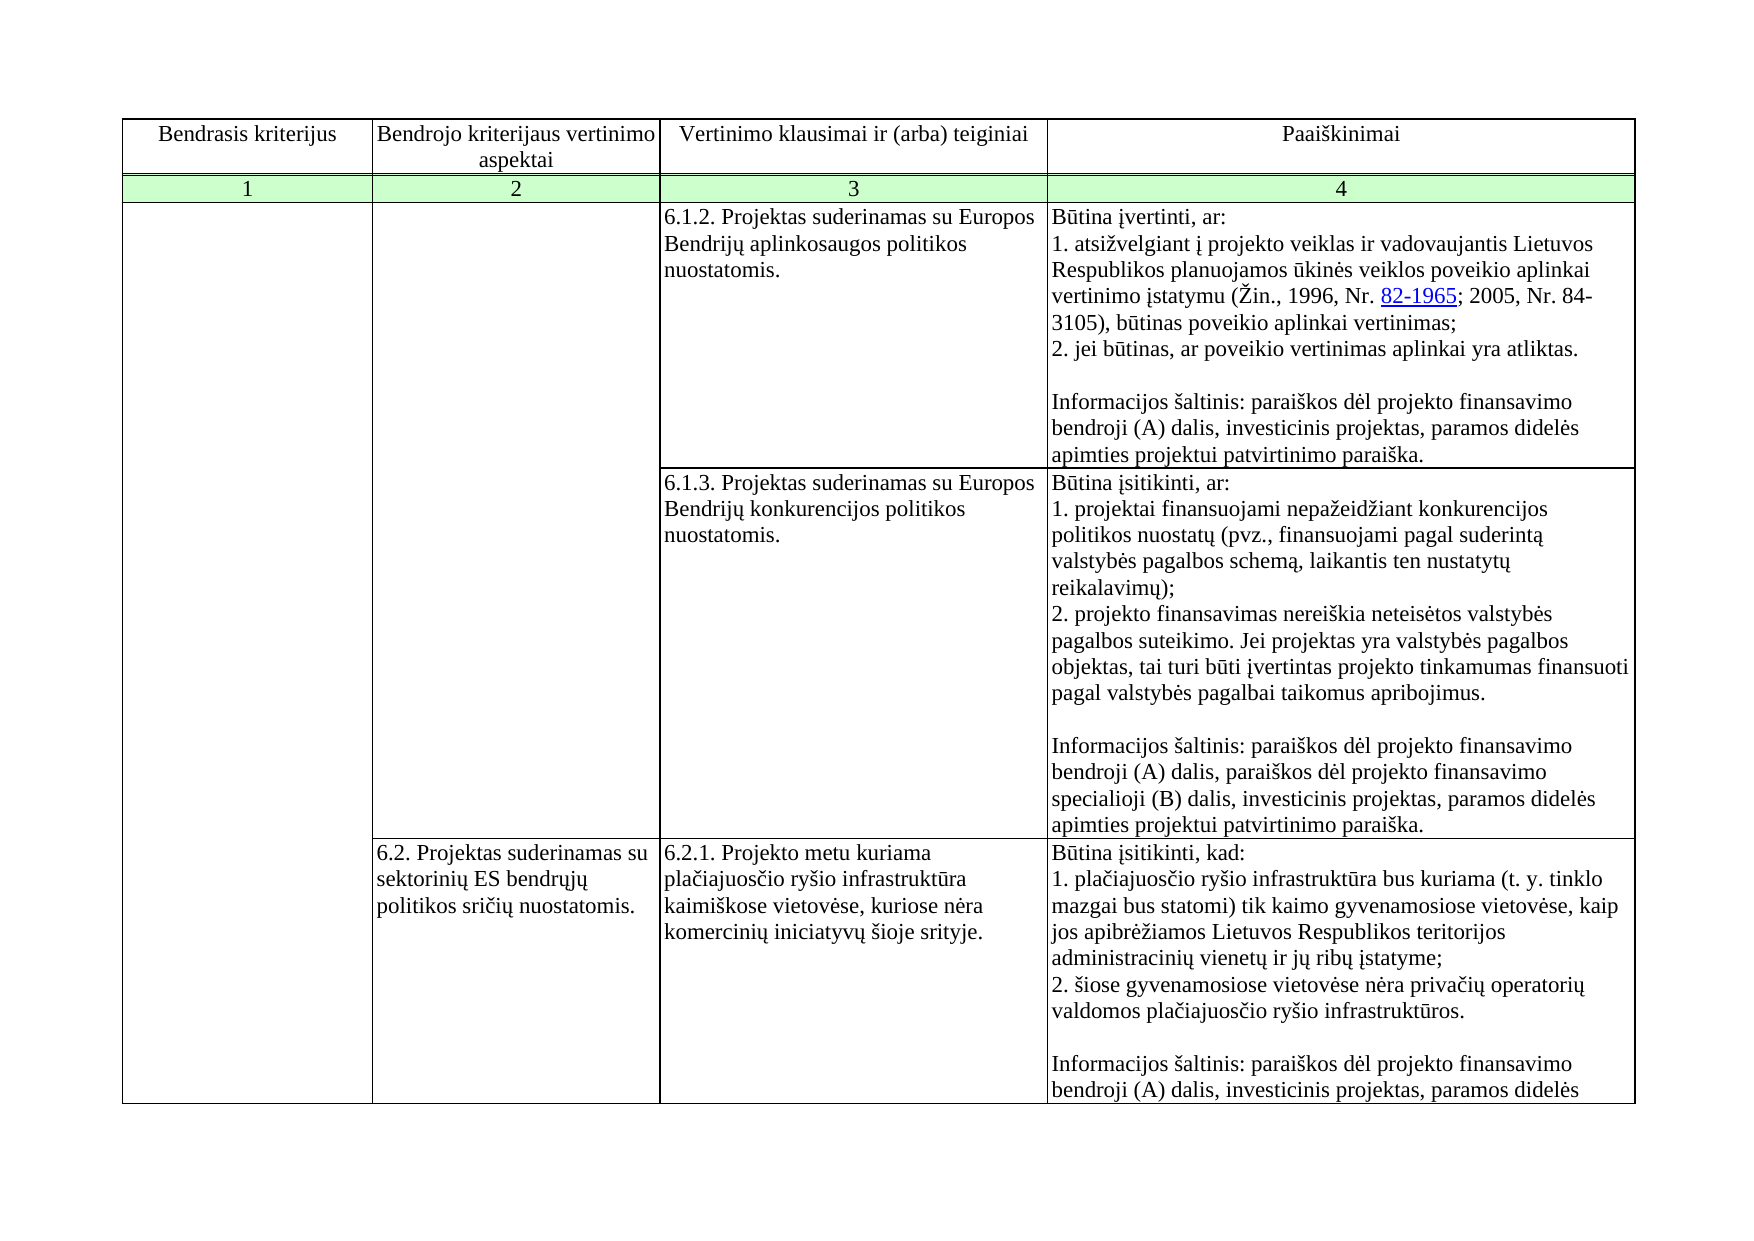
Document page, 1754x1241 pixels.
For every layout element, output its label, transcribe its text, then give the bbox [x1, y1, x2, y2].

table_cell Būtina įsitikinti, ar: 1. projektai finansuojami nepažeidžiant konkurencijos politikos nuostatų (pvz., finansuojami pagal suderintą valstybės pagalbos schemą, laikantis ten nustatytų reikalavimų); 2. projekto finansavimas nereiškia neteisėtos valstybės pagalbos suteikimo. Jei projektas yra valstybės pagalbos objektas, tai turi būti įvertintas projekto tinkamumas finansuoti pagal valstybės pagalbai taikomus apribojimus. Informacijos šaltinis: paraiškos dėl projekto finansavimo bendroji (A) dalis, paraiškos dėl projekto finansavimo specialioji (B) dalis, investicinis projektas, paramos didelės apimties projektui patvirtinimo paraiška. [1048, 469, 1634, 837]
table_cell 3 [661, 176, 1047, 202]
table_cell 6.1.3. Projektas suderinamas su Europos Bendrijų konkurencijos politikos nuostatomis. [661, 469, 1047, 837]
table_cell 6.2. Projektas suderinamas su sektorinių ES bendrųjų politikos sričių nuostatomis. [373, 839, 659, 1103]
table_cell Būtina įvertinti, ar: 1. atsižvelgiant į projekto veiklas ir vadovaujantis Lietuvos Respublikos planuojamos ūkinės veiklos poveikio aplinkai vertinimo įstatymu (Žin., 1996, Nr. 82-1965; 2005, Nr. 84-3105), būtinas poveikio aplinkai vertinimas; 2. jei būtinas, ar poveikio vertinimas aplinkai yra atliktas. Informacijos šaltinis: paraiškos dėl projekto finansavimo bendroji (A) dalis, investicinis projektas, paramos didelės apimties projektui patvirtinimo paraiška. [1048, 203, 1634, 467]
table_cell 2 [373, 176, 659, 202]
table_cell [373, 203, 659, 837]
table_header Bendrojo kriterijaus vertinimo aspektai [373, 120, 659, 172]
table_cell 6.1.2. Projektas suderinamas su Europos Bendrijų aplinkosaugos politikos nuostatomis. [661, 203, 1047, 467]
table_cell 6.2.1. Projekto metu kuriama plačiajuosčio ryšio infrastruktūra kaimiškose vietovėse, kuriose nėra komercinių iniciatyvų šioje srityje. [661, 839, 1047, 1103]
table_header Vertinimo klausimai ir (arba) teiginiai [661, 120, 1047, 172]
table_header Paaiškinimai [1048, 120, 1634, 172]
table_header Bendrasis kriterijus [123, 120, 372, 172]
table_cell [123, 203, 372, 1103]
table_cell Būtina įsitikinti, kad: 1. plačiajuosčio ryšio infrastruktūra bus kuriama (t. y. tinklo mazgai bus statomi) tik kaimo gyvenamosiose vietovėse, kaip jos apibrėžiamos Lietuvos Respublikos teritorijos administracinių vienetų ir jų ribų įstatyme; 2. šiose gyvenamosiose vietovėse nėra privačių operatorių valdomos plačiajuosčio ryšio infrastruktūros. Informacijos šaltinis: paraiškos dėl projekto finansavimo bendroji (A) dalis, investicinis projektas, paramos didelės [1048, 839, 1634, 1103]
table_cell 4 [1048, 176, 1634, 202]
table_cell 1 [123, 176, 372, 202]
